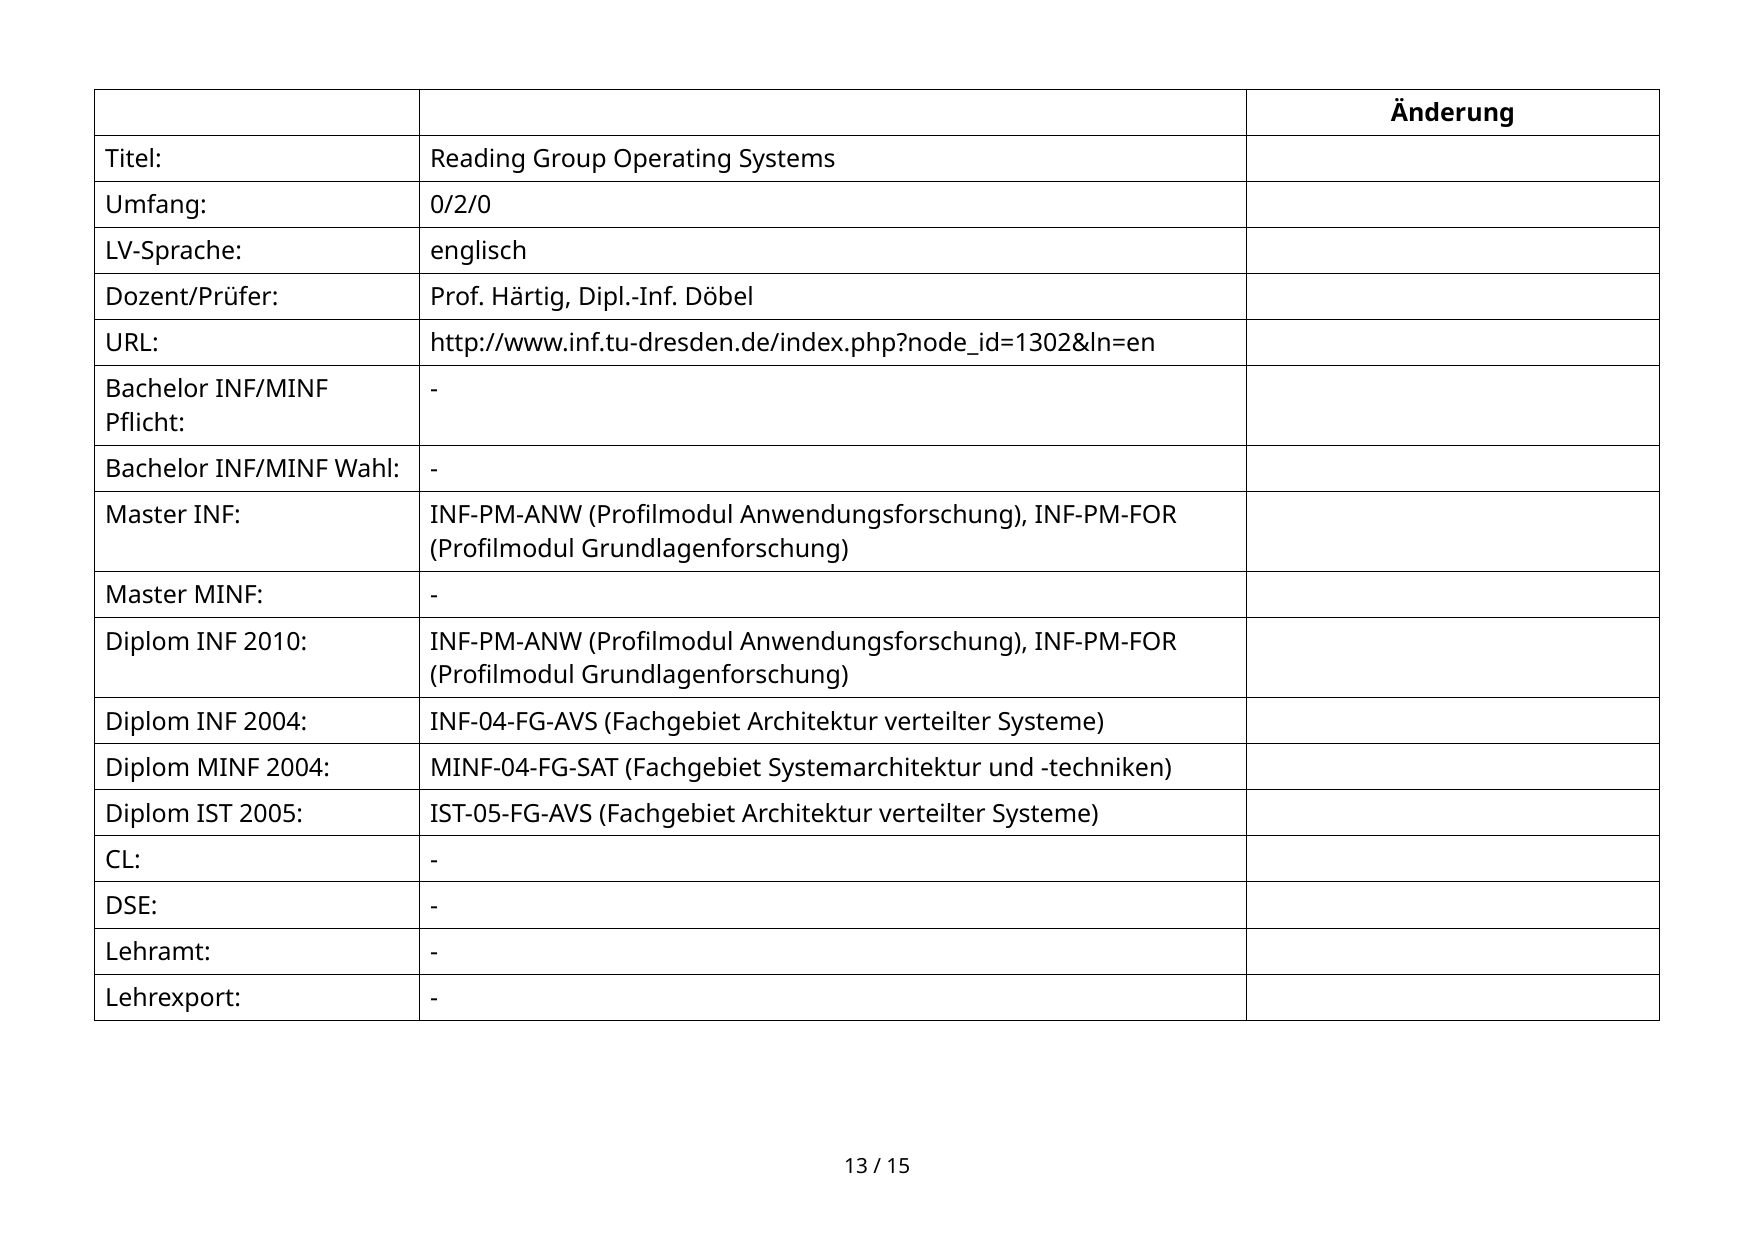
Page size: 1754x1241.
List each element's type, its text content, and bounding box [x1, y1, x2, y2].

table_cell INF-PM-ANW (Profilmodul Anwendungsforschung), INF-PM-FOR (Profilmodul Grundlagenforschung) [420, 492, 1246, 571]
table_cell URL: [95, 320, 419, 365]
table_cell englisch [420, 228, 1246, 273]
table_cell [1247, 274, 1659, 319]
table_cell - [420, 366, 1246, 445]
table_cell 0/2/0 [420, 182, 1246, 227]
table_cell Dozent/Prüfer: [95, 274, 419, 319]
table_cell Diplom INF 2004: [95, 698, 419, 743]
table_cell [1247, 320, 1659, 365]
table_cell DSE: [95, 882, 419, 927]
table_cell http://www.inf.tu-dresden.de/index.php?node_id=1302&ln=en [420, 320, 1246, 365]
table_cell Master INF: [95, 492, 419, 571]
table_header [95, 90, 419, 134]
table_cell [1247, 882, 1659, 927]
table_header Änderung [1247, 90, 1659, 134]
table_cell [1247, 929, 1659, 973]
table_cell - [420, 446, 1246, 491]
table_cell [1247, 228, 1659, 273]
table_cell MINF-04-FG-SAT (Fachgebiet Systemarchitektur und -techniken) [420, 744, 1246, 789]
table_cell [1247, 572, 1659, 617]
table_cell Diplom MINF 2004: [95, 744, 419, 789]
table_cell Master MINF: [95, 572, 419, 617]
table_cell [1247, 790, 1659, 835]
table_cell - [420, 929, 1246, 973]
table_cell INF-04-FG-AVS (Fachgebiet Architektur verteilter Systeme) [420, 698, 1246, 743]
table_cell [1247, 446, 1659, 491]
table_cell Diplom IST 2005: [95, 790, 419, 835]
table_cell IST-05-FG-AVS (Fachgebiet Architektur verteilter Systeme) [420, 790, 1246, 835]
table_cell Reading Group Operating Systems [420, 136, 1246, 181]
table_cell Diplom INF 2010: [95, 618, 419, 697]
table_cell Lehrexport: [95, 975, 419, 1019]
table_cell LV-Sprache: [95, 228, 419, 273]
table_cell Titel: [95, 136, 419, 181]
table_cell [1247, 492, 1659, 571]
table_cell - [420, 836, 1246, 881]
table_cell Lehramt: [95, 929, 419, 973]
table_cell - [420, 882, 1246, 927]
table_cell CL: [95, 836, 419, 881]
table_cell Prof. Härtig, Dipl.-Inf. Döbel [420, 274, 1246, 319]
table_cell [1247, 975, 1659, 1019]
table_cell [1247, 136, 1659, 181]
table_cell - [420, 975, 1246, 1019]
table_cell [1247, 698, 1659, 743]
table_cell Bachelor INF/MINF Pflicht: [95, 366, 419, 445]
table_cell [1247, 366, 1659, 445]
table_cell - [420, 572, 1246, 617]
table_cell Umfang: [95, 182, 419, 227]
table_cell [1247, 744, 1659, 789]
table_header [420, 90, 1246, 134]
table_cell INF-PM-ANW (Profilmodul Anwendungsforschung), INF-PM-FOR (Profilmodul Grundlagenforschung) [420, 618, 1246, 697]
table_cell Bachelor INF/MINF Wahl: [95, 446, 419, 491]
table_cell [1247, 182, 1659, 227]
table_cell [1247, 618, 1659, 697]
table_cell [1247, 836, 1659, 881]
